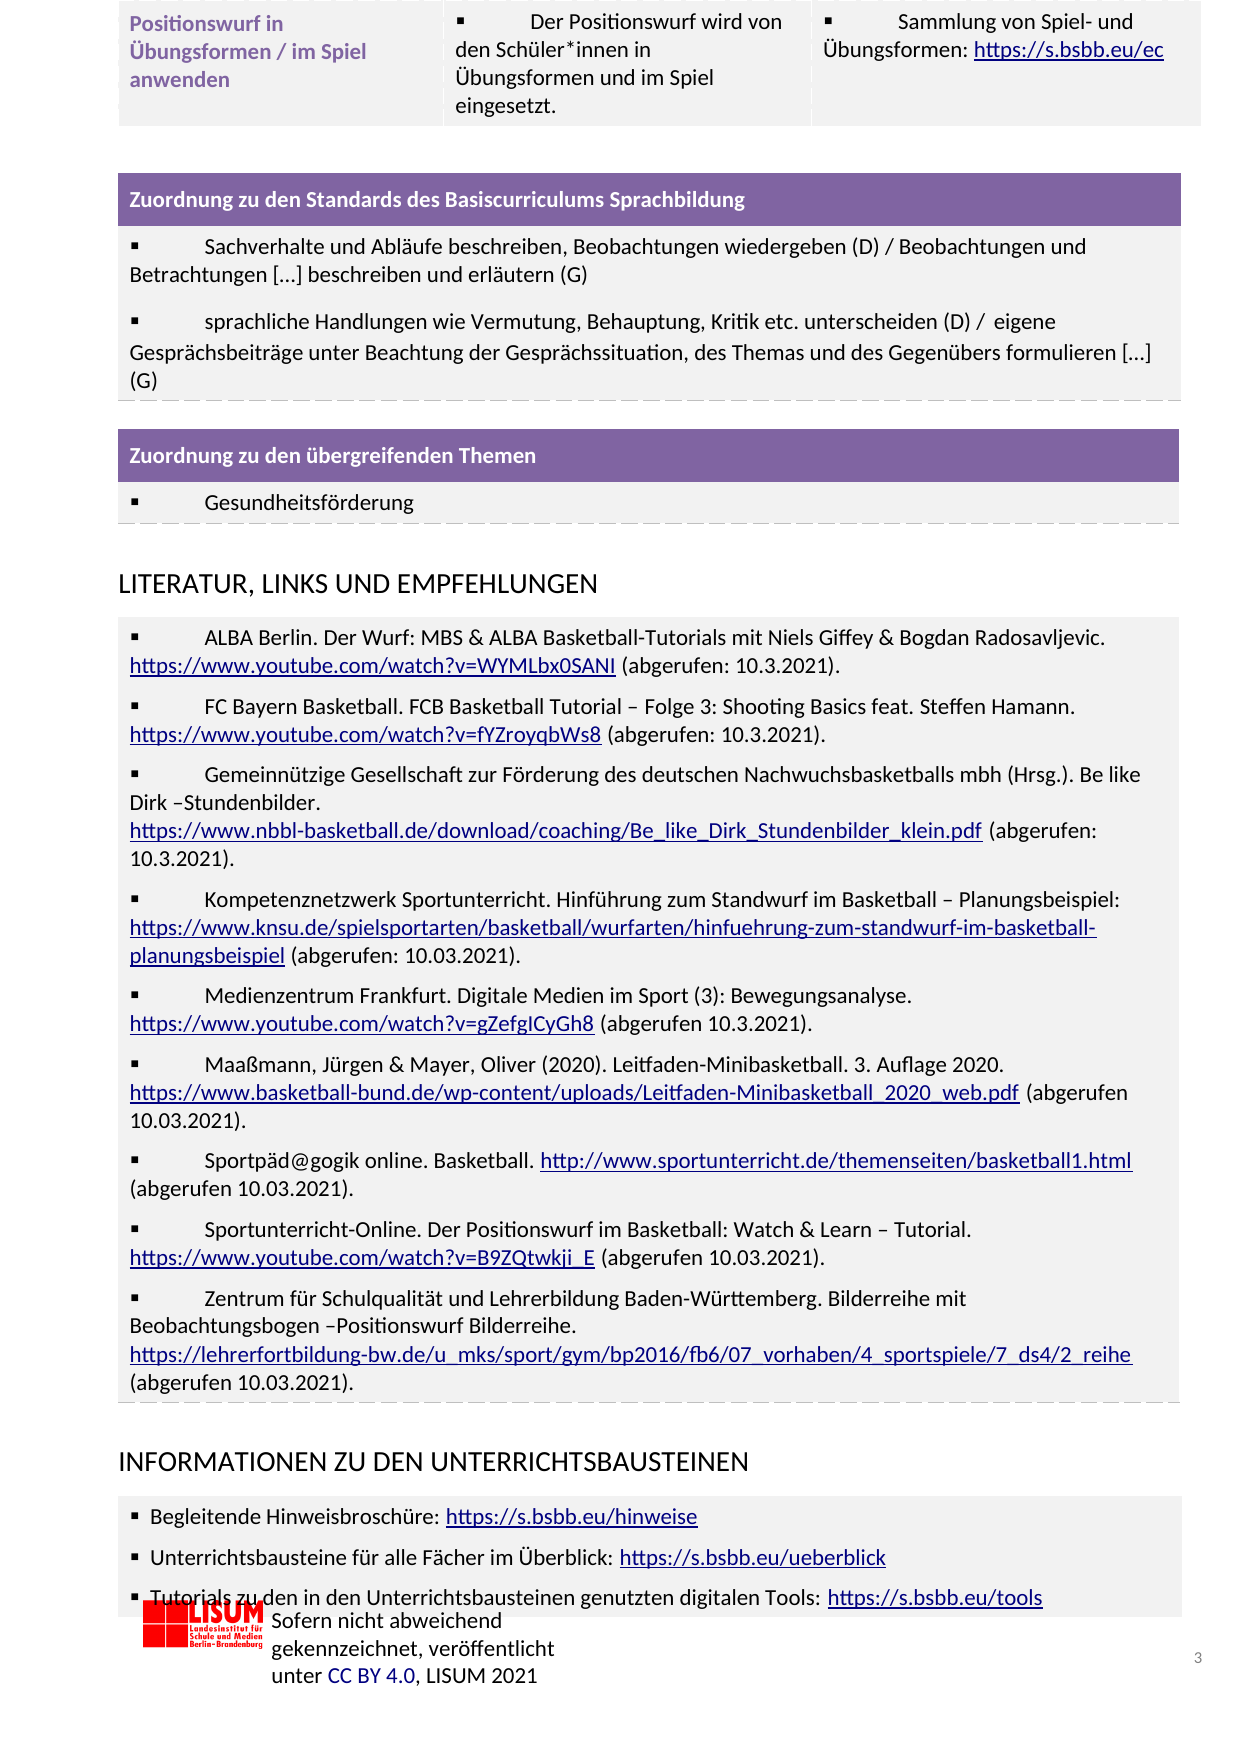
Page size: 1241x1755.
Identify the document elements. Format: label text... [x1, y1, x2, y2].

table_cell Gesundheitsförderung [118, 482, 1179, 523]
table_header ALBA Berlin. Der Wurf: MBS & ALBA Basketball-Tutorials mit Niels Giffey & Bogdan Radosavljevic. https://www.youtube.com/watch?v=WYMLbx0SANI (abgerufen: 10.3.2021). FC Bayern Basketball. FCB Basketball Tutorial – Folge 3: Shooting Basics feat. Steffen Hamann. https://www.youtube.com/watch?v=fYZroyqbWs8 (abgerufen: 10.3.2021). Gemeinnützige Gesellschaft zur Förderung des deutschen Nachwuchsbasketballs mbh (Hrsg.). Be like Dirk –Stundenbilder. https://www.nbbl-basketball.de/download/coaching/Be_like_Dirk_Stundenbilder_klein.pdf (abgerufen: 10.3.2021). Kompetenznetzwerk Sportunterricht. Hinführung zum Standwurf im Basketball – Planungsbeispiel: https://www.knsu.de/spielsportarten/basketball/wurfarten/hinfuehrung-zum-standwurf-im-basketball-planungsbeispiel (abgerufen: 10.03.2021). Medienzentrum Frankfurt. Digitale Medien im Sport (3): Bewegungsanalyse. https://www.youtube.com/watch?v=gZefgICyGh8 (abgerufen 10.3.2021). Maaßmann, Jürgen & Mayer, Oliver (2020). Leitfaden-Minibasketball. 3. Auflage 2020. https://www.basketball-bund.de/wp-content/uploads/Leitfaden-Minibasketball_2020_web.pdf (abgerufen 10.03.2021). Sportpäd@gogik online. Basketball. http://www.sportunterricht.de/themenseiten/basketball1.html (abgerufen 10.03.2021). Sportunterricht-Online. Der Positionswurf im Basketball: Watch & Learn – Tutorial. https://www.youtube.com/watch?v=B9ZQtwkji_E (abgerufen 10.03.2021). Zentrum für Schulqualität und Lehrerbildung Baden-Württemberg. Bilderreihe mit Beobachtungsbogen –Positionswurf Bilderreihe. https://lehrerfortbildung-bw.de/u_mks/sport/gym/bp2016/fb6/07_vorhaben/4_sportspiele/7_ds4/2_reihe (abgerufen 10.03.2021). [118, 617, 1179, 1402]
subtitle Informationen zu den unterrichtsbausteinen [118, 1443, 1187, 1479]
table_header Zuordnung zu den Standards des Basiscurriculums Sprachbildung [118, 173, 1181, 226]
subtitle Literatur, Links und EMPFEHLUNGEN [118, 565, 1187, 600]
table_cell Der Positionswurf wird von den Schüler*innen in Übungsformen und im Spiel eingesetzt. [444, 0, 812, 126]
table_header Zuordnung zu den übergreifenden Themen [118, 429, 1179, 482]
table_cell Sammlung von Spiel- und Übungsformen: https://s.bsbb.eu/ec [812, 0, 1201, 126]
table_header Begleitende Hinweisbroschüre: https://s.bsbb.eu/hinweise Unterrichtsbausteine für alle Fächer im Überblick: https://s.bsbb.eu/ueberblick Tutorials zu den in den Unterrichtsbausteinen genutzten digitalen Tools: https://s.bsbb.eu/tools [118, 1496, 1182, 1617]
table_cell Sachverhalte und Abläufe beschreiben, Beobachtungen wiedergeben (D) / Beobachtungen und Betrachtungen […] beschreiben und erläutern (G) sprachliche Handlungen wie Vermutung, Behauptung, Kritik etc. unterscheiden (D) / eigene Gesprächsbeiträge unter Beachtung der Gesprächssituation, des Themas und des Gegenübers formulieren […] (G) [118, 226, 1181, 400]
table_cell Positionswurf in Übungsformen / im Spiel anwenden [118, 0, 444, 126]
